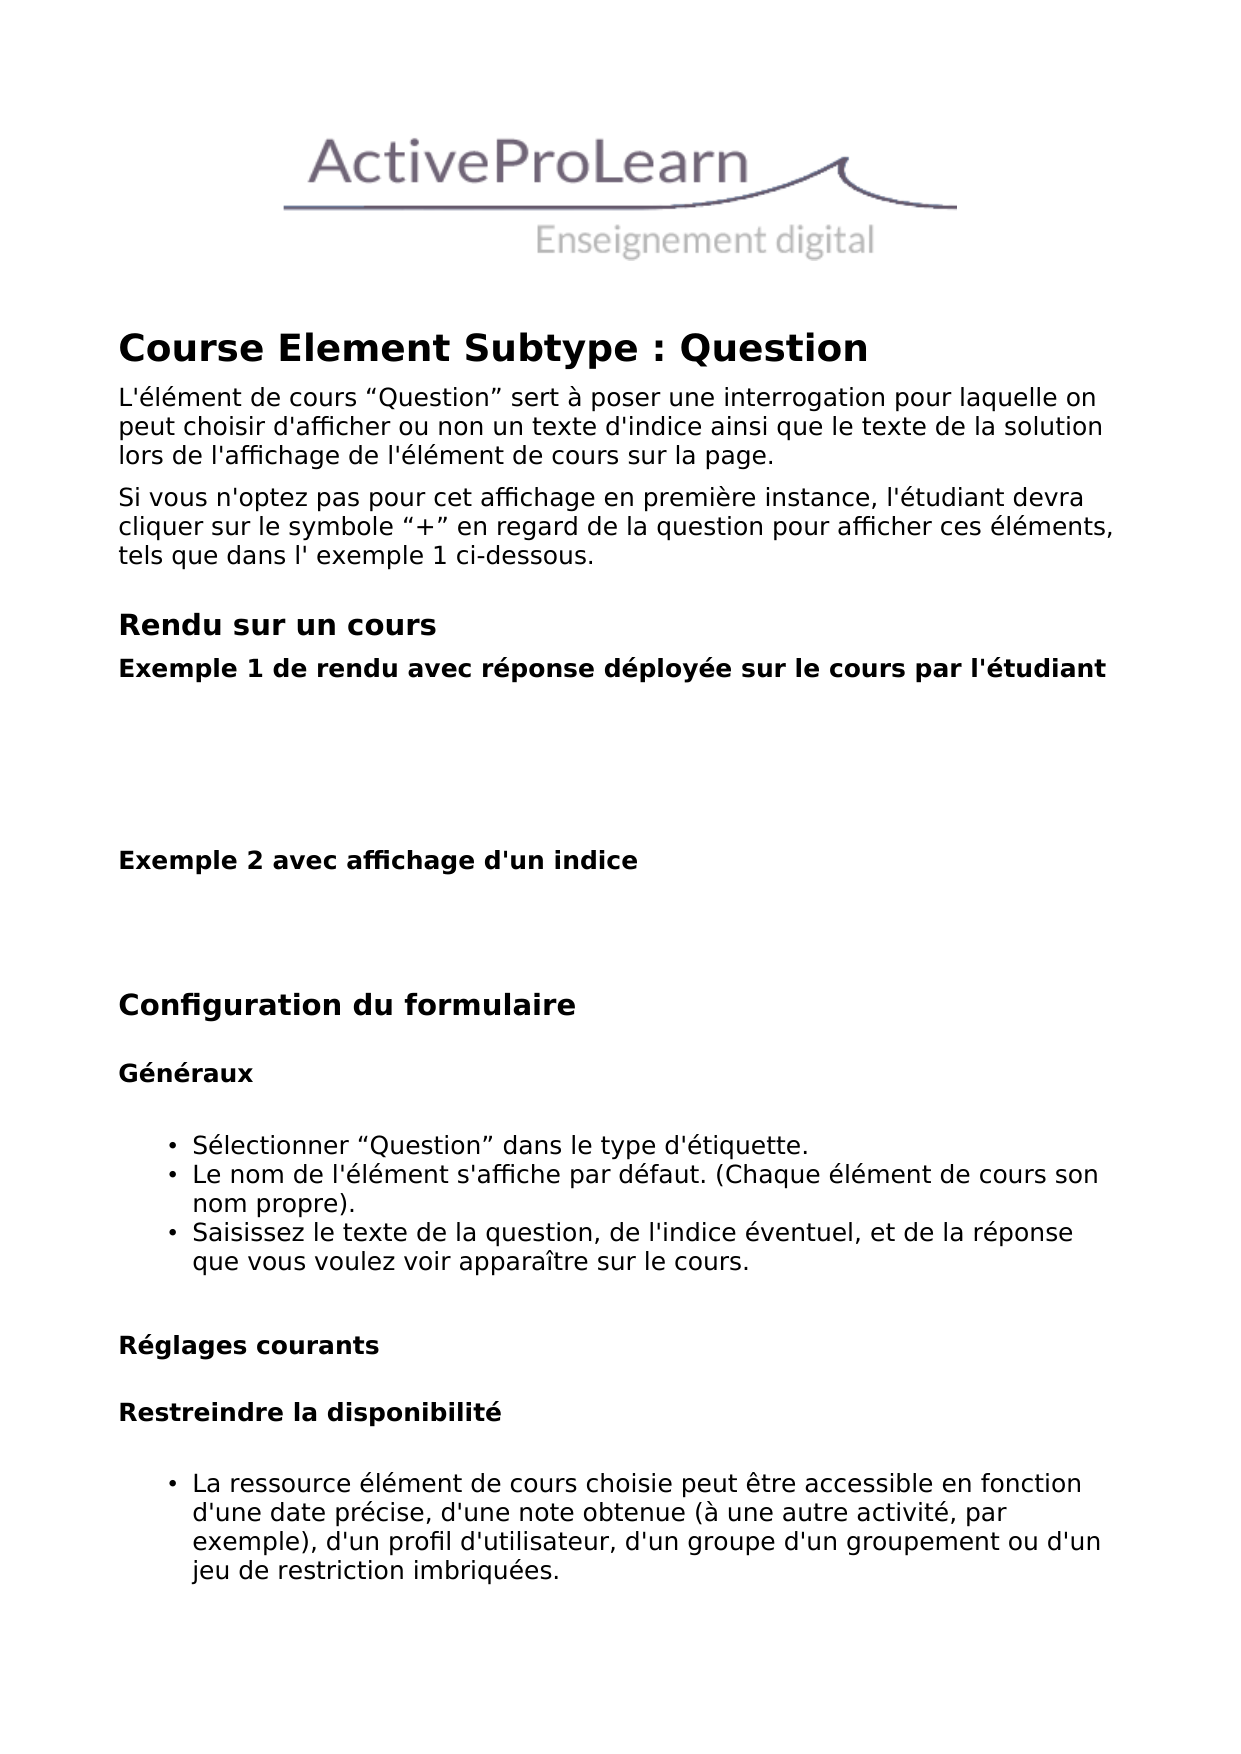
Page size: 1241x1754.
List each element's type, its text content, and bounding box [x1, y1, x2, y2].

subtitle Généraux [118, 1060, 1122, 1089]
picture [283, 118, 957, 261]
text Si vous n'optez pas pour cet affichage en première instance, l'étudiant devra cliquer sur le symbole “+” en regard de la question pour afficher ces éléments, tels que dans l' exemple 1 ci-dessous. [118, 483, 1122, 571]
subtitle Rendu sur un cours [118, 608, 1122, 642]
text Exemple 2 avec affichage d'un indice [118, 846, 1122, 876]
text Exemple 1 de rendu avec réponse déployée sur le cours par l'étudiant [118, 654, 1122, 684]
subtitle Configuration du formulaire [118, 988, 1122, 1022]
subtitle Réglages courants [118, 1331, 1122, 1360]
text L'élément de cours “Question” sert à poser une interrogation pour laquelle on peut choisir d'afficher ou non un texte d'indice ainsi que le texte de la solution lors de l'affichage de l'élément de cours sur la page. [118, 383, 1122, 471]
subtitle Course Element Subtype : Question [118, 327, 1122, 371]
list Le nom de l'élément s'affiche par défaut. (Chaque élément de cours son nom propre). [177, 1160, 1122, 1218]
list Sélectionner “Question” dans le type d'étiquette. [177, 1131, 1122, 1160]
subtitle Restreindre la disponibilité [118, 1398, 1122, 1427]
list La ressource élément de cours choisie peut être accessible en fonction d'une date précise, d'une note obtenue (à une autre activité, par exemple), d'un profil d'utilisateur, d'un groupe d'un groupement ou d'un jeu de restriction imbriquées. [177, 1469, 1122, 1586]
list Saisissez le texte de la question, de l'indice éventuel, et de la réponse que vous voulez voir apparaître sur le cours. [177, 1218, 1122, 1277]
